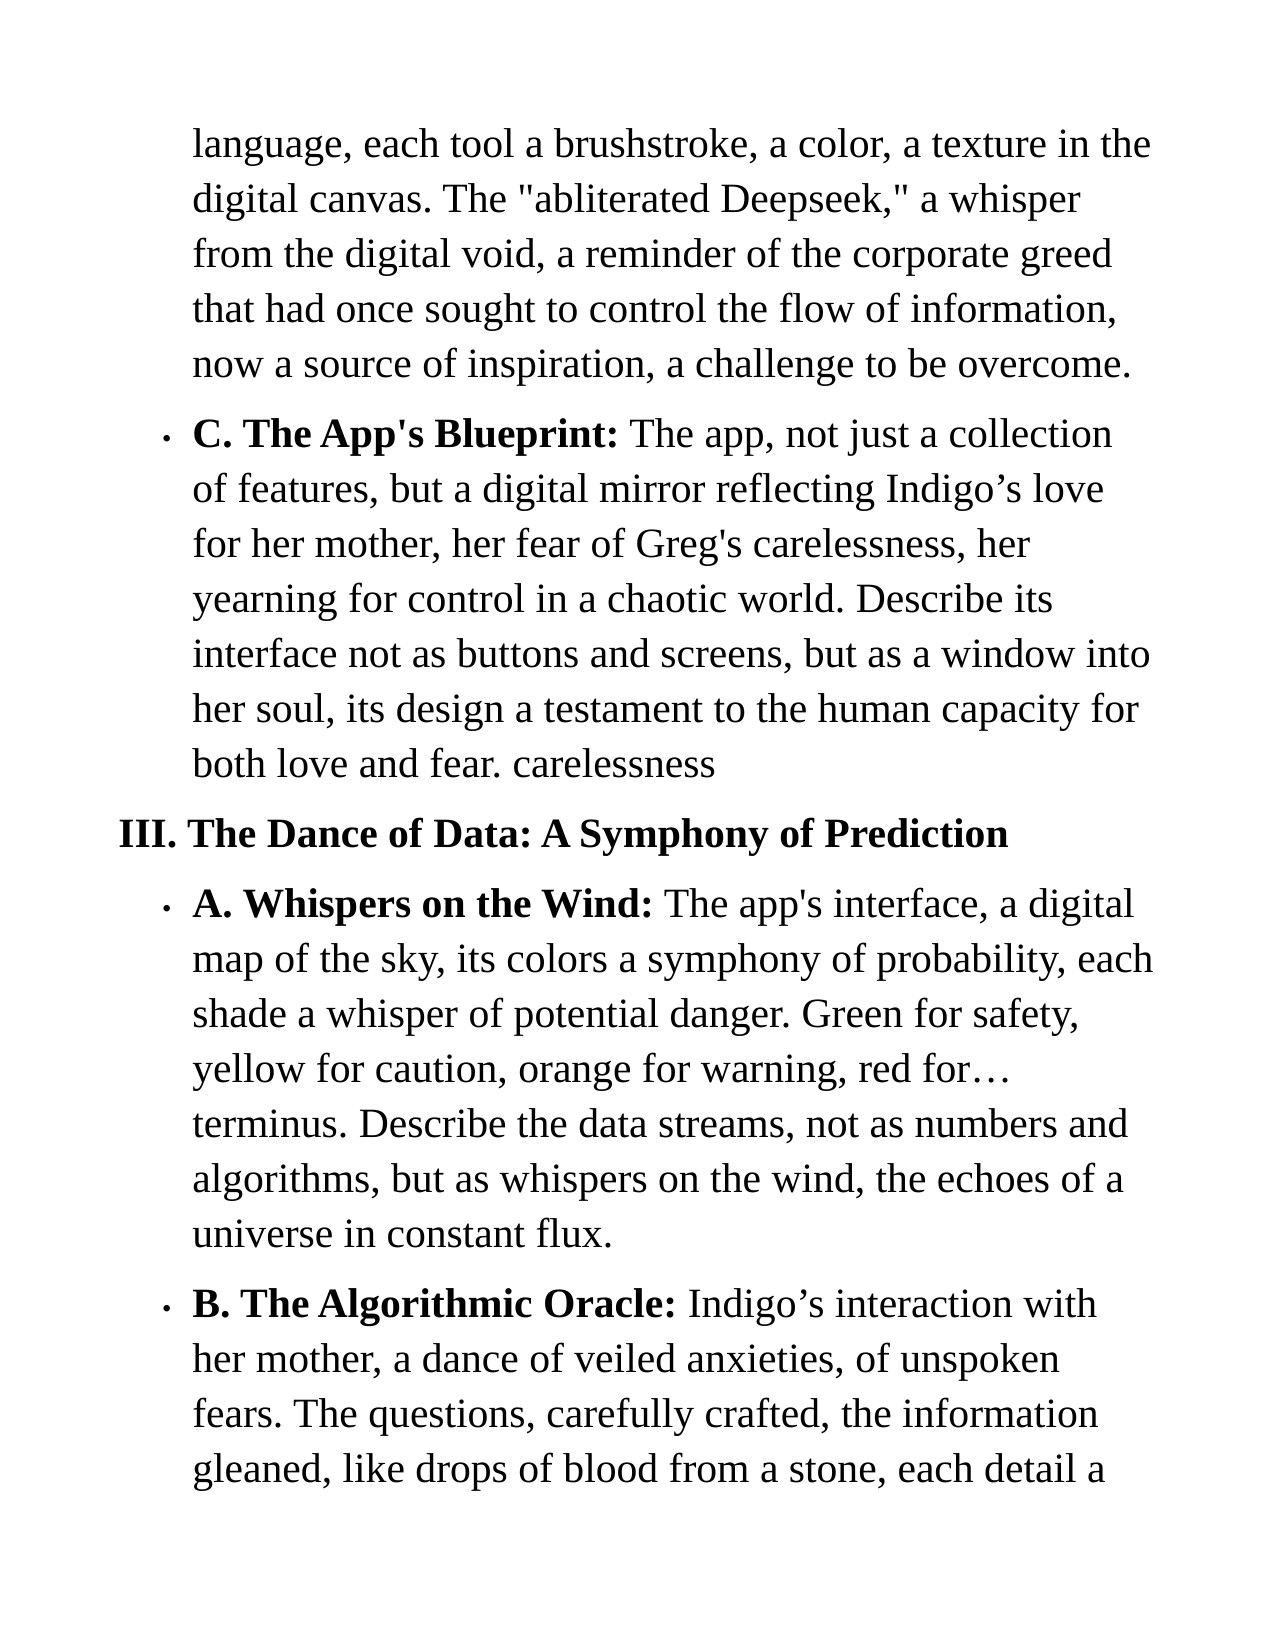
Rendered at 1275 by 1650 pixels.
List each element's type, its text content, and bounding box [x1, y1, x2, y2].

list language, each tool a brushstroke, a color, a texture in the digital canvas. The "abliterated Deepseek," a whisper from the digital void, a reminder of the corporate greed that had once sought to control the flow of information, now a source of inspiration, a challenge to be overcome. [162, 118, 1157, 386]
list C. The App's Blueprint: The app, not just a collection of features, but a digital mirror reflecting Indigo’s love for her mother, her fear of Greg's carelessness, her yearning for control in a chaotic world. Describe its interface not as buttons and screens, but as a window into her soul, its design a testament to the human capacity for both love and fear. carelessness [162, 408, 1157, 787]
text III. The Dance of Data: A Symphony of Prediction [118, 808, 1157, 856]
list B. The Algorithmic Oracle: Indigo’s interaction with her mother, a dance of veiled anxieties, of unspoken fears. The questions, carefully crafted, the information gleaned, like drops of blood from a stone, each detail a [162, 1278, 1157, 1492]
list A. Whispers on the Wind: The app's interface, a digital map of the sky, its colors a symphony of probability, each shade a whisper of potential danger. Green for safety, yellow for caution, orange for warning, red for… terminus. Describe the data streams, not as numbers and algorithms, but as whispers on the wind, the echoes of a universe in constant flux. [162, 878, 1157, 1257]
